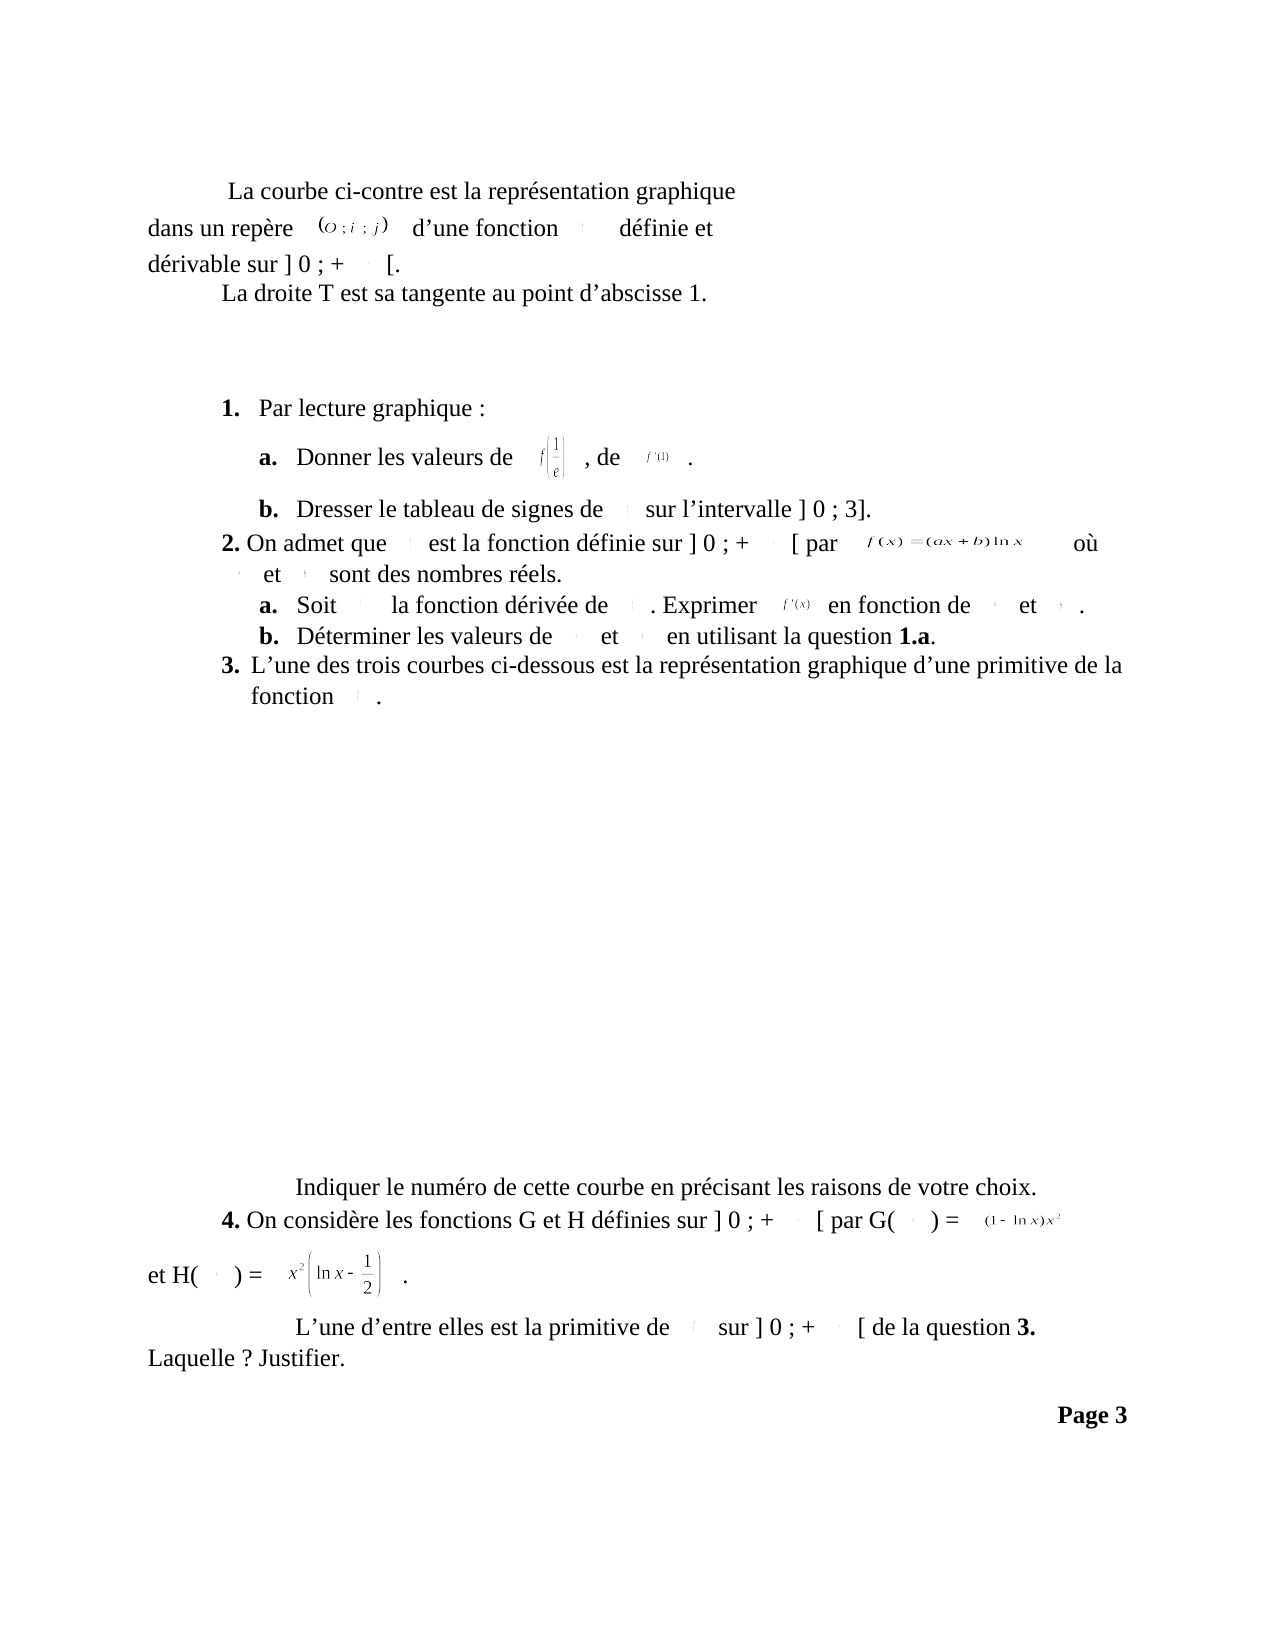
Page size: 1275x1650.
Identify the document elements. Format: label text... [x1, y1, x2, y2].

list Par lecture graphique : [221, 393, 1127, 421]
list Donner les valeurs de , de . [258, 421, 1127, 492]
list Soit la fonction dérivée de . Exprimer en fonction de et . [259, 588, 1127, 621]
text L’une d’entre elles est la primitive de sur ] 0 ; + [ de la question 3. Laquelle ? Justifier. [148, 1309, 1127, 1372]
list Déterminer les valeurs de et en utilisant la question 1.a. [259, 621, 1127, 650]
text et H() = . [148, 1239, 1127, 1309]
text 4. On considère les fonctions G et H définies sur ] 0 ; + [ par G() = [148, 1201, 1127, 1239]
text Indiquer le numéro de cette courbe en précisant les raisons de votre choix. [148, 1172, 1127, 1201]
text La courbe ci-contre est la représentation graphique [148, 176, 1127, 205]
text 2. On admet que est la fonction définie sur ] 0 ; + [ par où et sont des nombres réels. [221, 526, 1127, 588]
text La droite T est sa tangente au point d’abscisse 1. [148, 278, 1127, 306]
text Page 3 [148, 1400, 1127, 1429]
list L’une des trois courbes ci-dessous est la représentation graphique d’une primitive de la fonction . [221, 650, 1127, 712]
list Dresser le tableau de signes de sur l’intervalle ] 0 ; 3]. [258, 492, 1127, 526]
text dans un repère d’une fonction définie et [148, 205, 1127, 249]
text dérivable sur ] 0 ; + [. [148, 249, 1127, 278]
